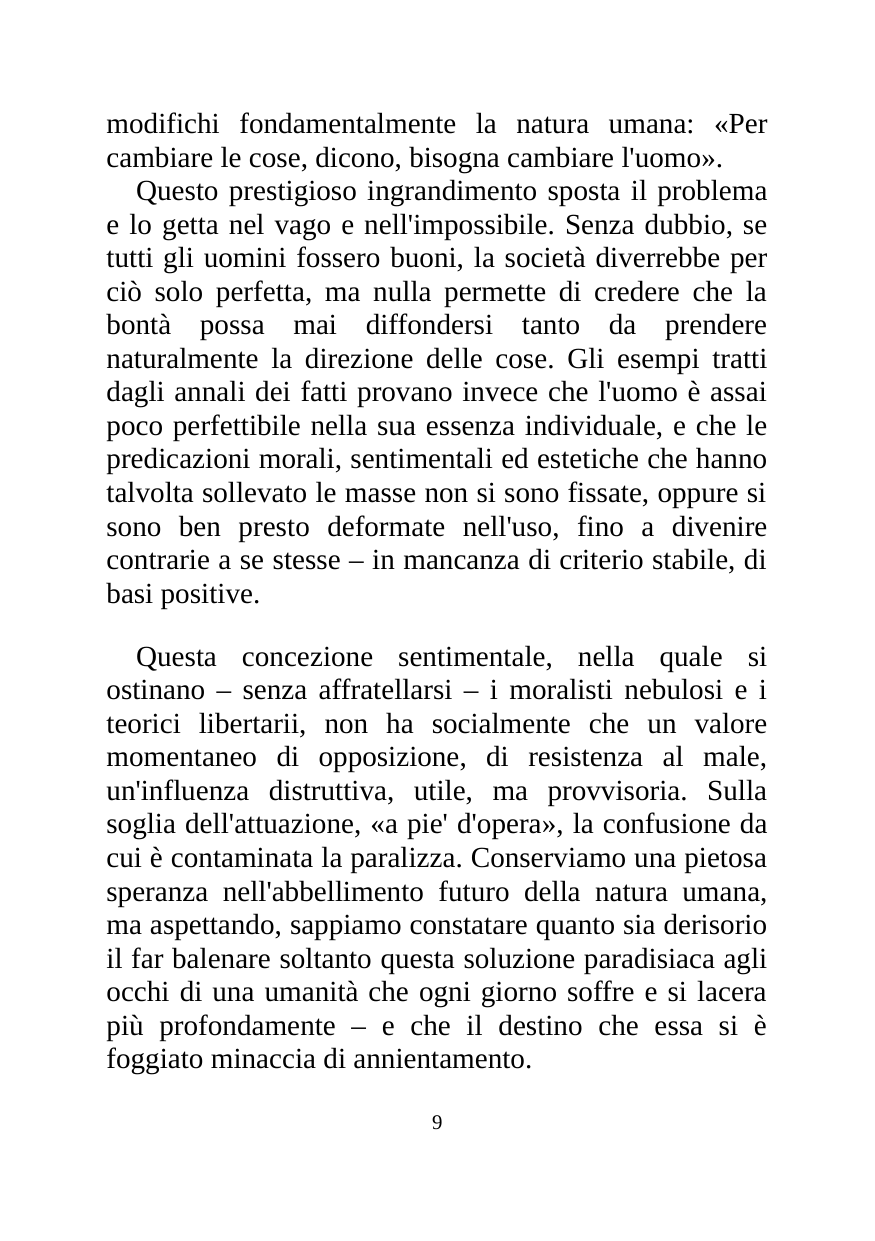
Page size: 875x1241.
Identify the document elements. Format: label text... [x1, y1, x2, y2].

text Questa concezione sentimentale, nella quale si ostinano – senza affratellarsi – i moralisti nebulosi e i teorici libertarii, non ha socialmente che un valore momentaneo di opposizione, di resistenza al male, un'influenza distruttiva, utile, ma provvisoria. Sulla soglia dell'attuazione, «a pie' d'opera», la confusione da cui è contaminata la paralizza. Conserviamo una pietosa speranza nell'abbellimento futuro della natura umana, ma aspettando, sappiamo constatare quanto sia derisorio il far balenare soltanto questa soluzione paradisiaca agli occhi di una umanità che ogni giorno soffre e si lacera più profondamente – e che il destino che essa si è foggiato minaccia di annientamento. [106, 639, 768, 1075]
text modifichi fondamentalmente la natura umana: «Per cambiare le cose, dicono, bisogna cambiare l'uomo». [106, 106, 768, 173]
text Questo prestigioso ingrandimento sposta il problema e lo getta nel vago e nell'impossibile. Senza dubbio, se tutti gli uomini fossero buoni, la società diverrebbe per ciò solo perfetta, ma nulla permette di credere che la bontà possa mai diffondersi tanto da prendere naturalmente la direzione delle cose. Gli esempi tratti dagli annali dei fatti provano invece che l'uomo è assai poco perfettibile nella sua essenza individuale, e che le predicazioni morali, sentimentali ed estetiche che hanno talvolta sollevato le masse non si sono fissate, oppure si sono ben presto deformate nell'uso, fino a divenire contrarie a se stesse – in mancanza di criterio stabile, di basi positive. [106, 173, 768, 609]
